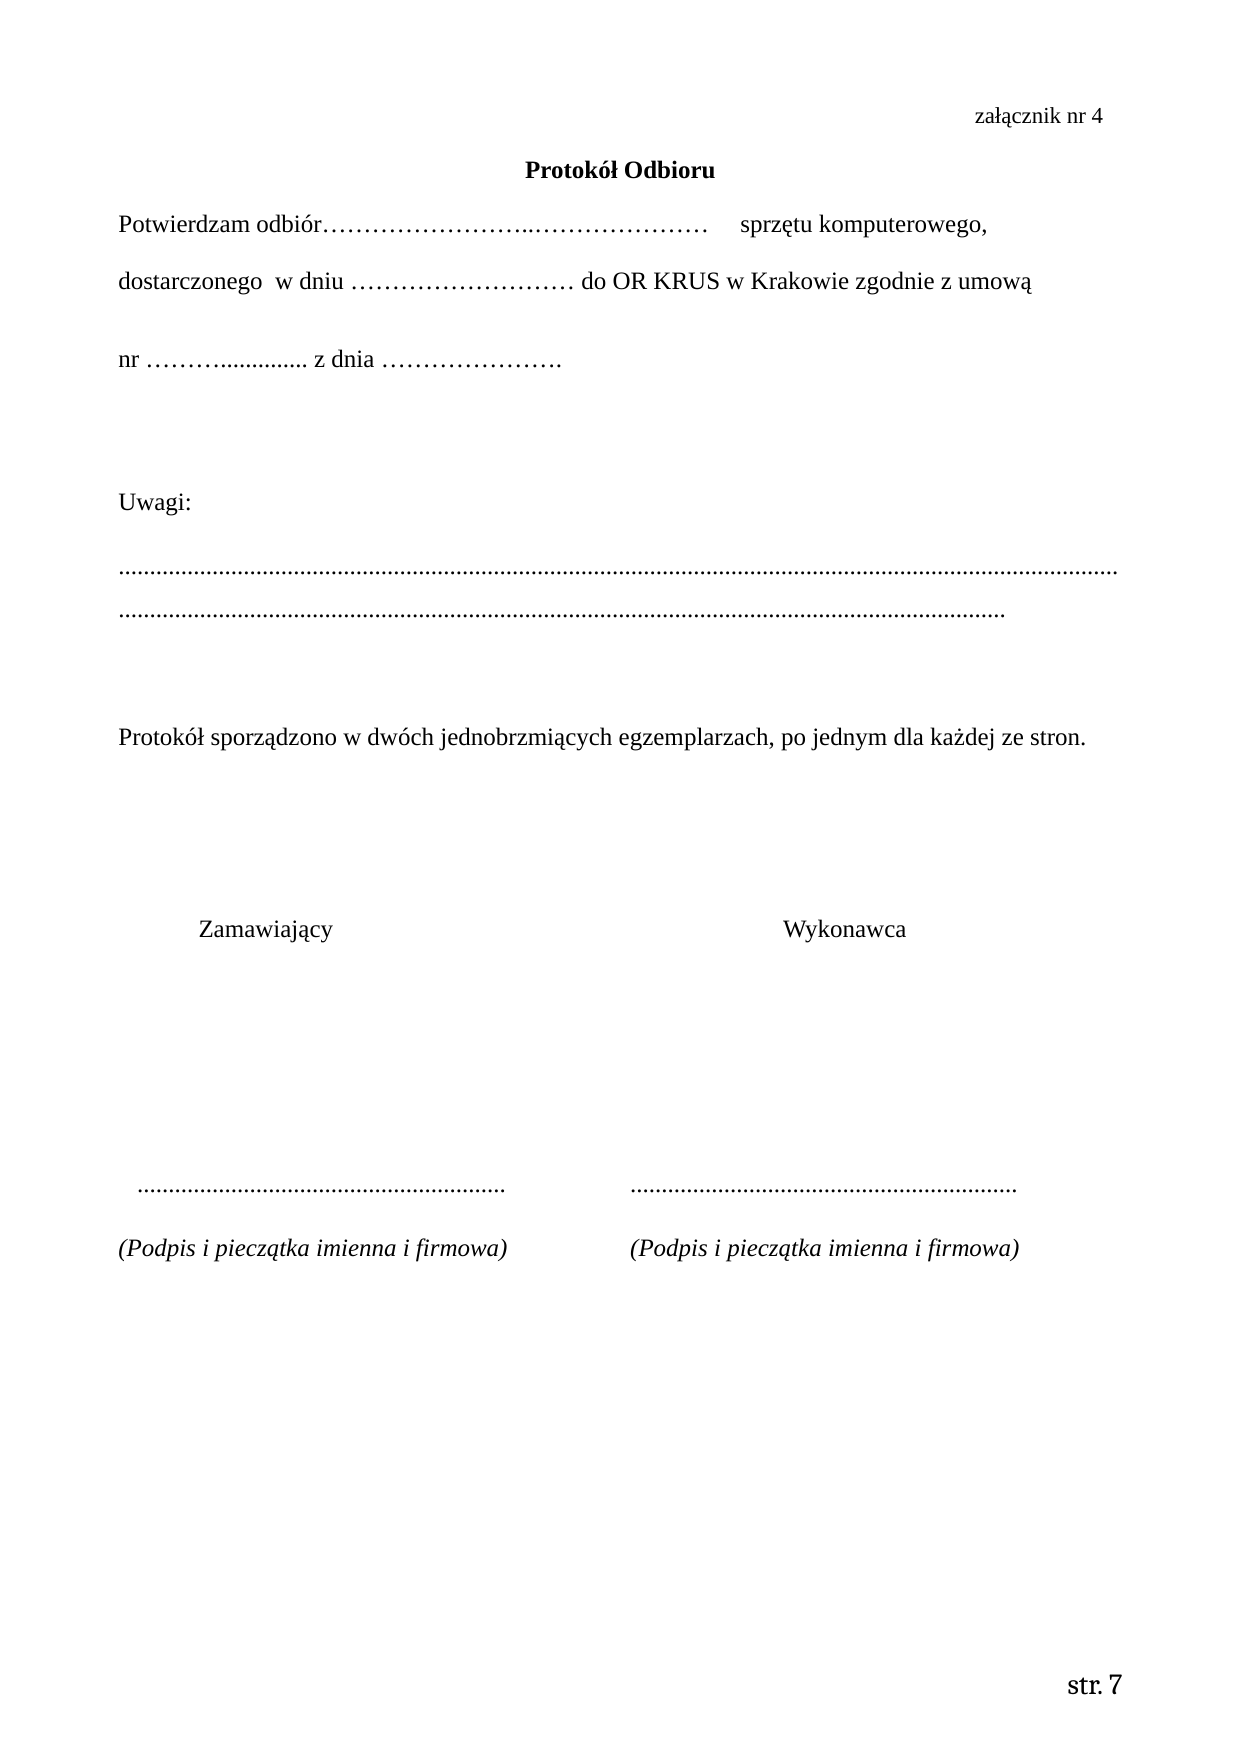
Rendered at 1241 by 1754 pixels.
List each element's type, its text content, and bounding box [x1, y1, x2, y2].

subtitle nr ……….............. z dnia …………………. [118, 344, 1122, 373]
text Zamawiający Wykonawca [118, 914, 1122, 942]
subtitle Potwierdzam odbiór……………………..………………… sprzętu komputerowego, dostarczonego w dniu ……………………… do OR KRUS w Krakowie zgodnie z umową [118, 209, 1122, 295]
subtitle Protokół Odbioru [118, 155, 1122, 183]
text Protokół sporządzono w dwóch jednobrzmiących egzemplarzach, po jednym dla każdej ze stron. [118, 722, 1122, 751]
text (Podpis i pieczątka imienna i firmowa) (Podpis i pieczątka imienna i firmowa) [118, 1233, 1122, 1262]
text Uwagi: [118, 487, 1122, 516]
text .............................................................................................................................................................................................................................................................................................................. [118, 551, 1122, 623]
text ........................................................... .............................................................. [118, 1169, 1122, 1198]
